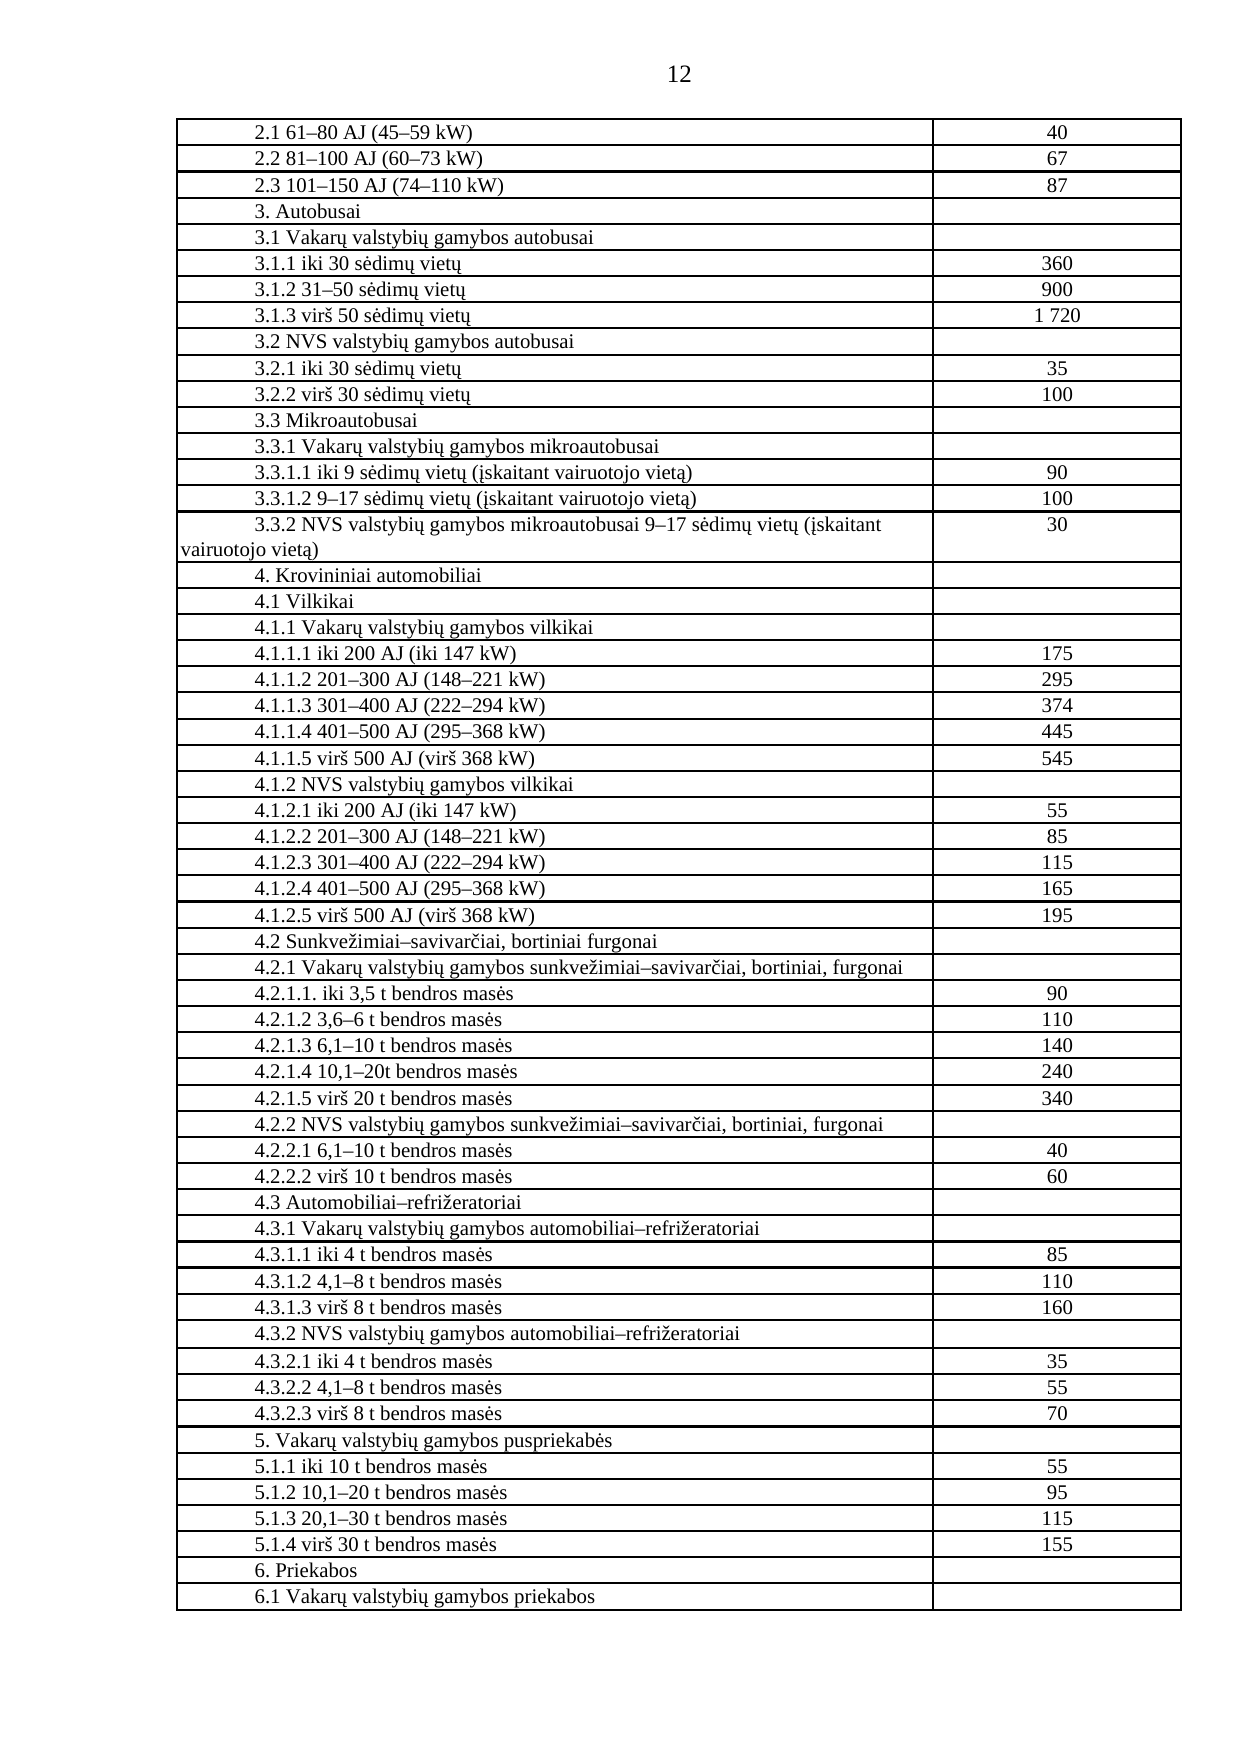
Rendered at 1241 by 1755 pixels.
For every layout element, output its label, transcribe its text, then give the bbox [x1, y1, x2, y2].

table_cell 3. Autobusai [178, 199, 932, 223]
table_cell 4.1.2.2 201–300 AJ (148–221 kW) [178, 824, 932, 848]
table_cell 4.1.2.1 iki 200 AJ (iki 147 kW) [178, 798, 932, 822]
table_cell [934, 199, 1180, 223]
table_cell 115 [934, 850, 1180, 874]
table_cell 3.3.1 Vakarų valstybių gamybos mikroautobusai [178, 434, 932, 458]
table_cell [934, 225, 1180, 249]
table_cell 4.1.1.4 401–500 AJ (295–368 kW) [178, 720, 932, 743]
table_cell 445 [934, 720, 1180, 743]
table_cell 55 [934, 798, 1180, 822]
table_cell 30 [934, 513, 1180, 561]
table_cell 240 [934, 1059, 1180, 1083]
table_cell 4.1.1 Vakarų valstybių gamybos vilkikai [178, 615, 932, 639]
table_cell 90 [934, 460, 1180, 484]
table_cell 4.1.2 NVS valstybių gamybos vilkikai [178, 772, 932, 796]
table_cell 2.2 81–100 AJ (60–73 kW) [178, 146, 932, 170]
table_cell 140 [934, 1033, 1180, 1057]
table_cell [934, 408, 1180, 432]
table_cell 160 [934, 1295, 1180, 1319]
table_cell 4.1 Vilkikai [178, 589, 932, 613]
table_cell 4.2.1.5 virš 20 t bendros masės [178, 1086, 932, 1109]
table_cell 1 720 [934, 303, 1180, 327]
table_cell 2.3 101–150 AJ (74–110 kW) [178, 173, 932, 197]
table_cell 5.1.2 10,1–20 t bendros masės [178, 1480, 932, 1504]
table_cell 90 [934, 981, 1180, 1005]
table_cell 35 [934, 356, 1180, 379]
table_cell [934, 1112, 1180, 1136]
table_cell 5.1.3 20,1–30 t bendros masės [178, 1506, 932, 1530]
table_cell 2.1 61–80 AJ (45–59 kW) [178, 120, 932, 144]
table_cell 4.2.1.4 10,1–20t bendros masės [178, 1059, 932, 1083]
table_cell [934, 772, 1180, 796]
table_cell 100 [934, 486, 1180, 510]
table_cell 4.3.1.3 virš 8 t bendros masės [178, 1295, 932, 1319]
table_cell [934, 1584, 1180, 1608]
table_cell 70 [934, 1401, 1180, 1425]
table_cell 3.1.2 31–50 sėdimų vietų [178, 277, 932, 301]
table_cell 6. Priekabos [178, 1558, 932, 1582]
table_cell 4.3.2.1 iki 4 t bendros masės [178, 1349, 932, 1373]
table_cell 3.3 Mikroautobusai [178, 408, 932, 432]
table_cell 545 [934, 746, 1180, 770]
table_cell 4.3.1.2 4,1–8 t bendros masės [178, 1269, 932, 1293]
table_cell [934, 1216, 1180, 1240]
table_cell [934, 929, 1180, 953]
table_cell [934, 329, 1180, 353]
table_cell 3.2.1 iki 30 sėdimų vietų [178, 356, 932, 379]
table_cell 100 [934, 382, 1180, 406]
table_cell 3.3.2 NVS valstybių gamybos mikroautobusai 9–17 sėdimų vietų (įskaitant vairuotojo vietą) [178, 513, 932, 561]
table_cell 195 [934, 903, 1180, 927]
table_cell 155 [934, 1532, 1180, 1556]
table_cell 4. Krovininiai automobiliai [178, 563, 932, 587]
table_cell 4.2.1.3 6,1–10 t bendros masės [178, 1033, 932, 1057]
table_cell [934, 1190, 1180, 1214]
table_cell 95 [934, 1480, 1180, 1504]
table_cell 4.3.2 NVS valstybių gamybos automobiliai–refrižeratoriai [178, 1321, 932, 1347]
table_cell 115 [934, 1506, 1180, 1530]
table_cell 4.3.2.3 virš 8 t bendros masės [178, 1401, 932, 1425]
table_cell 295 [934, 667, 1180, 691]
table_cell 4.2.1.2 3,6–6 t bendros masės [178, 1007, 932, 1031]
table_cell 55 [934, 1375, 1180, 1399]
table_cell [934, 563, 1180, 587]
table_cell 110 [934, 1269, 1180, 1293]
table_cell [934, 615, 1180, 639]
table_cell 55 [934, 1454, 1180, 1478]
table_cell 4.3 Automobiliai–refrižeratoriai [178, 1190, 932, 1214]
table_cell 4.2.2.1 6,1–10 t bendros masės [178, 1138, 932, 1162]
table_cell 3.3.1.1 iki 9 sėdimų vietų (įskaitant vairuotojo vietą) [178, 460, 932, 484]
table_cell [934, 955, 1180, 979]
table_cell 4.1.2.4 401–500 AJ (295–368 kW) [178, 876, 932, 900]
table_cell 40 [934, 120, 1180, 144]
table_cell 85 [934, 1243, 1180, 1266]
table_cell 4.1.2.5 virš 500 AJ (virš 368 kW) [178, 903, 932, 927]
table_cell 165 [934, 876, 1180, 900]
table_cell 4.1.1.1 iki 200 AJ (iki 147 kW) [178, 641, 932, 665]
table_cell 3.1.1 iki 30 sėdimų vietų [178, 251, 932, 275]
table_cell 4.2.2 NVS valstybių gamybos sunkvežimiai–savivarčiai, bortiniai, furgonai [178, 1112, 932, 1136]
table_cell 175 [934, 641, 1180, 665]
table_cell 60 [934, 1164, 1180, 1188]
table_cell 4.3.2.2 4,1–8 t bendros masės [178, 1375, 932, 1399]
table_cell 3.3.1.2 9–17 sėdimų vietų (įskaitant vairuotojo vietą) [178, 486, 932, 510]
table_cell 4.1.1.2 201–300 AJ (148–221 kW) [178, 667, 932, 691]
table_cell 3.1 Vakarų valstybių gamybos autobusai [178, 225, 932, 249]
table_cell 374 [934, 693, 1180, 717]
table_cell 35 [934, 1349, 1180, 1373]
table_cell 4.2.1.1. iki 3,5 t bendros masės [178, 981, 932, 1005]
table_cell 87 [934, 173, 1180, 197]
table_cell 67 [934, 146, 1180, 170]
table_cell 3.2 NVS valstybių gamybos autobusai [178, 329, 932, 353]
table_cell [934, 434, 1180, 458]
table_cell 4.2.2.2 virš 10 t bendros masės [178, 1164, 932, 1188]
table_cell 4.2.1 Vakarų valstybių gamybos sunkvežimiai–savivarčiai, bortiniai, furgonai [178, 955, 932, 979]
table_cell 5. Vakarų valstybių gamybos puspriekabės [178, 1428, 932, 1452]
table_cell 6.1 Vakarų valstybių gamybos priekabos [178, 1584, 932, 1608]
table_cell [934, 1321, 1180, 1347]
table_cell 4.3.1 Vakarų valstybių gamybos automobiliai–refrižeratoriai [178, 1216, 932, 1240]
table_cell 340 [934, 1086, 1180, 1109]
table_cell 4.1.2.3 301–400 AJ (222–294 kW) [178, 850, 932, 874]
table_cell 3.2.2 virš 30 sėdimų vietų [178, 382, 932, 406]
table_cell 4.1.1.5 virš 500 AJ (virš 368 kW) [178, 746, 932, 770]
table_cell 5.1.1 iki 10 t bendros masės [178, 1454, 932, 1478]
table_cell 4.1.1.3 301–400 AJ (222–294 kW) [178, 693, 932, 717]
table_cell 3.1.3 virš 50 sėdimų vietų [178, 303, 932, 327]
table_cell 5.1.4 virš 30 t bendros masės [178, 1532, 932, 1556]
table_cell [934, 1428, 1180, 1452]
table_cell [934, 589, 1180, 613]
table_cell 4.3.1.1 iki 4 t bendros masės [178, 1243, 932, 1266]
table_cell [934, 1558, 1180, 1582]
table_cell 85 [934, 824, 1180, 848]
table_cell 900 [934, 277, 1180, 301]
table_cell 110 [934, 1007, 1180, 1031]
table_cell 4.2 Sunkvežimiai–savivarčiai, bortiniai furgonai [178, 929, 932, 953]
table_cell 360 [934, 251, 1180, 275]
table_cell 40 [934, 1138, 1180, 1162]
